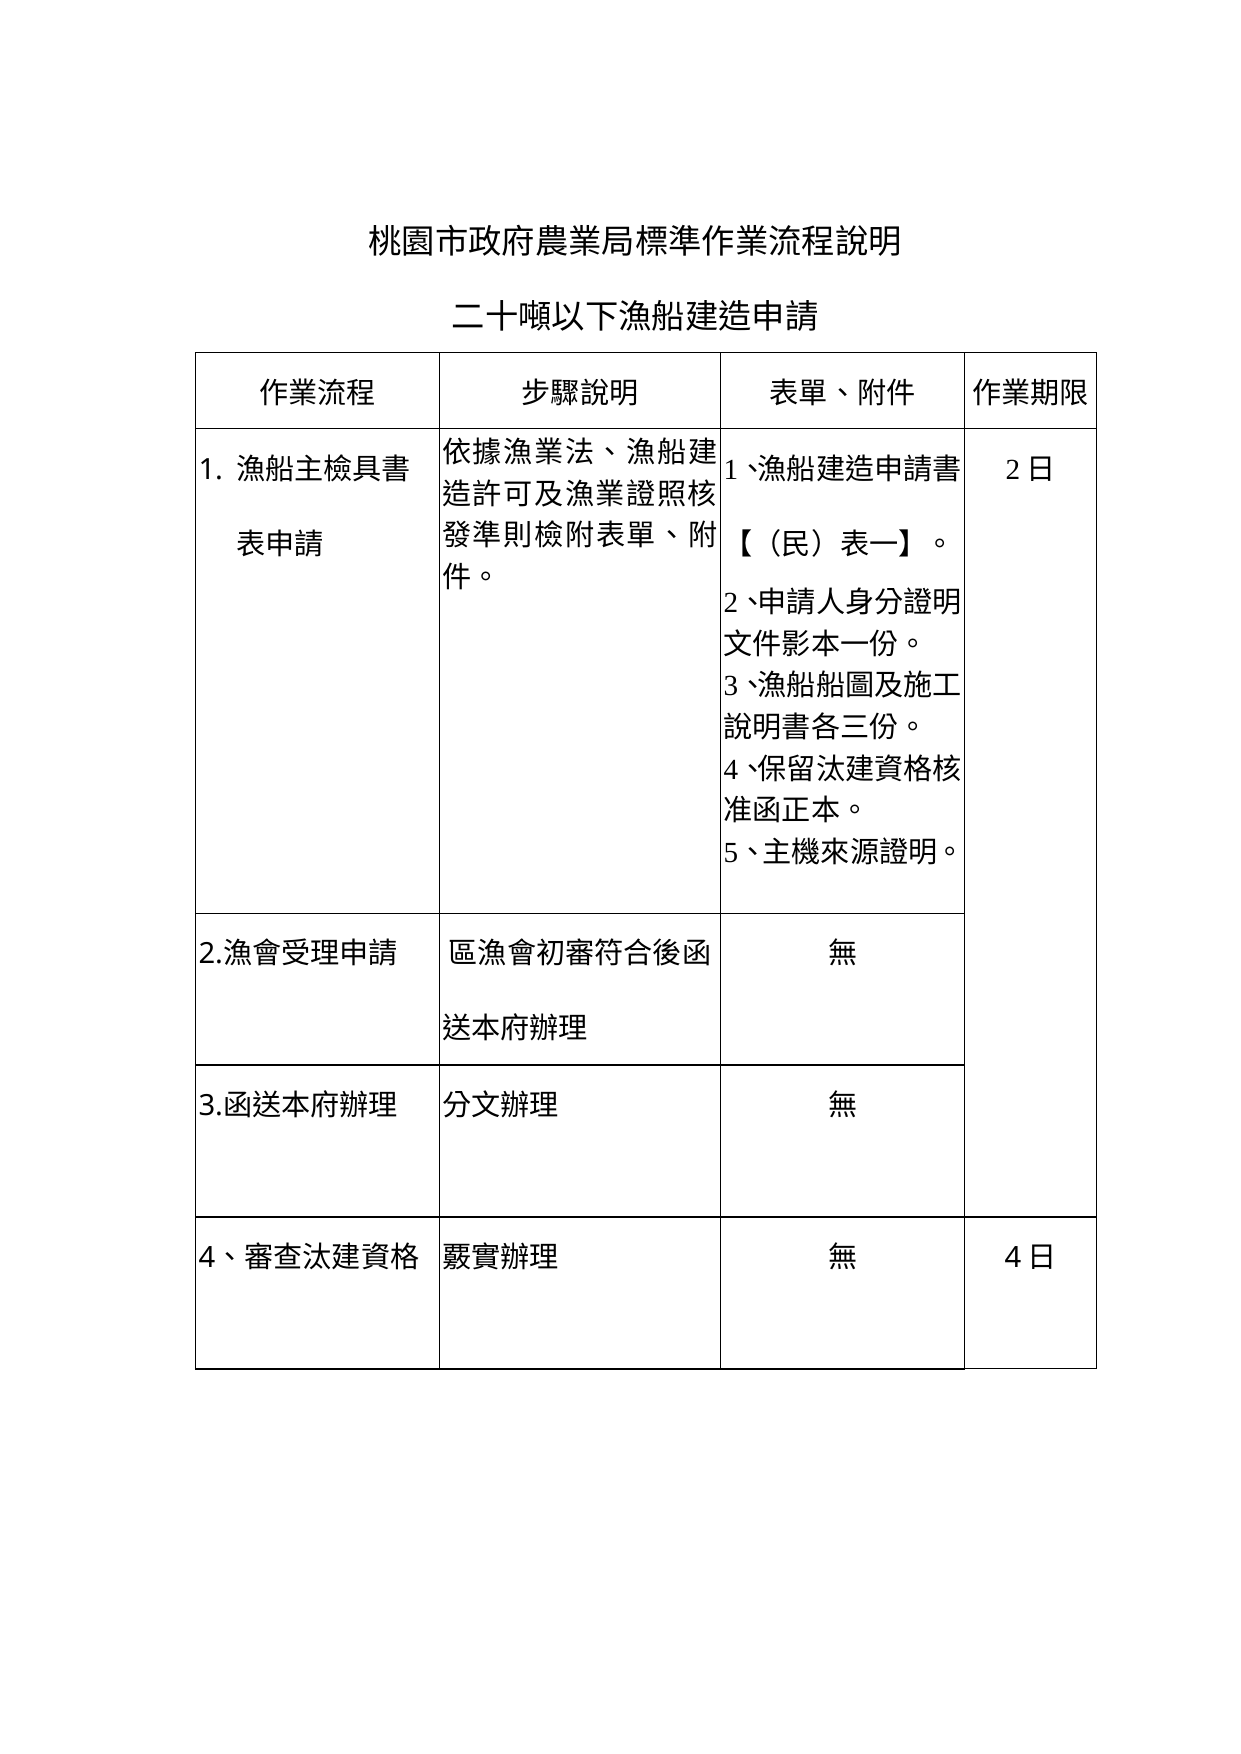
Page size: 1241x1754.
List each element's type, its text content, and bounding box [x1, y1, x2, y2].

table_cell 漁船主檢具書表申請 [196, 429, 439, 912]
table_cell 依據漁業法、漁船建造許可及漁業證照核發準則檢附表單、附件。 [440, 429, 720, 912]
table_cell 無 [721, 1218, 964, 1368]
table_header 作業期限 [965, 353, 1096, 428]
table_cell 4、審查汰建資格 [196, 1218, 439, 1368]
table_cell 覈實辦理 [440, 1218, 720, 1368]
text 桃園市政府農業局標準作業流程說明 [177, 202, 1092, 277]
table_cell 2日 [965, 429, 1096, 1216]
table_cell 2.漁會受理申請 [196, 914, 439, 1063]
table_header 表單、附件 [721, 353, 964, 428]
text 二十噸以下漁船建造申請 [177, 277, 1092, 352]
table_cell 3.函送本府辦理 [196, 1066, 439, 1216]
table_cell 4日 [965, 1218, 1096, 1368]
table_cell 區漁會初審符合後函 送本府辦理 [440, 914, 720, 1063]
table_header 作業流程 [196, 353, 439, 428]
table_header 步驟說明 [440, 353, 720, 428]
table_cell 1、漁船建造申請書【（民）表一】。 2、申請人身分證明文件影本一份。 3、漁船船圖及施工說明書各三份。 4、保留汰建資格核准函正本。 5、主機來源證明。 [721, 429, 964, 912]
table_cell 無 [721, 1066, 964, 1216]
table_cell 無 [721, 914, 964, 1063]
table_cell 分文辦理 [440, 1066, 720, 1216]
